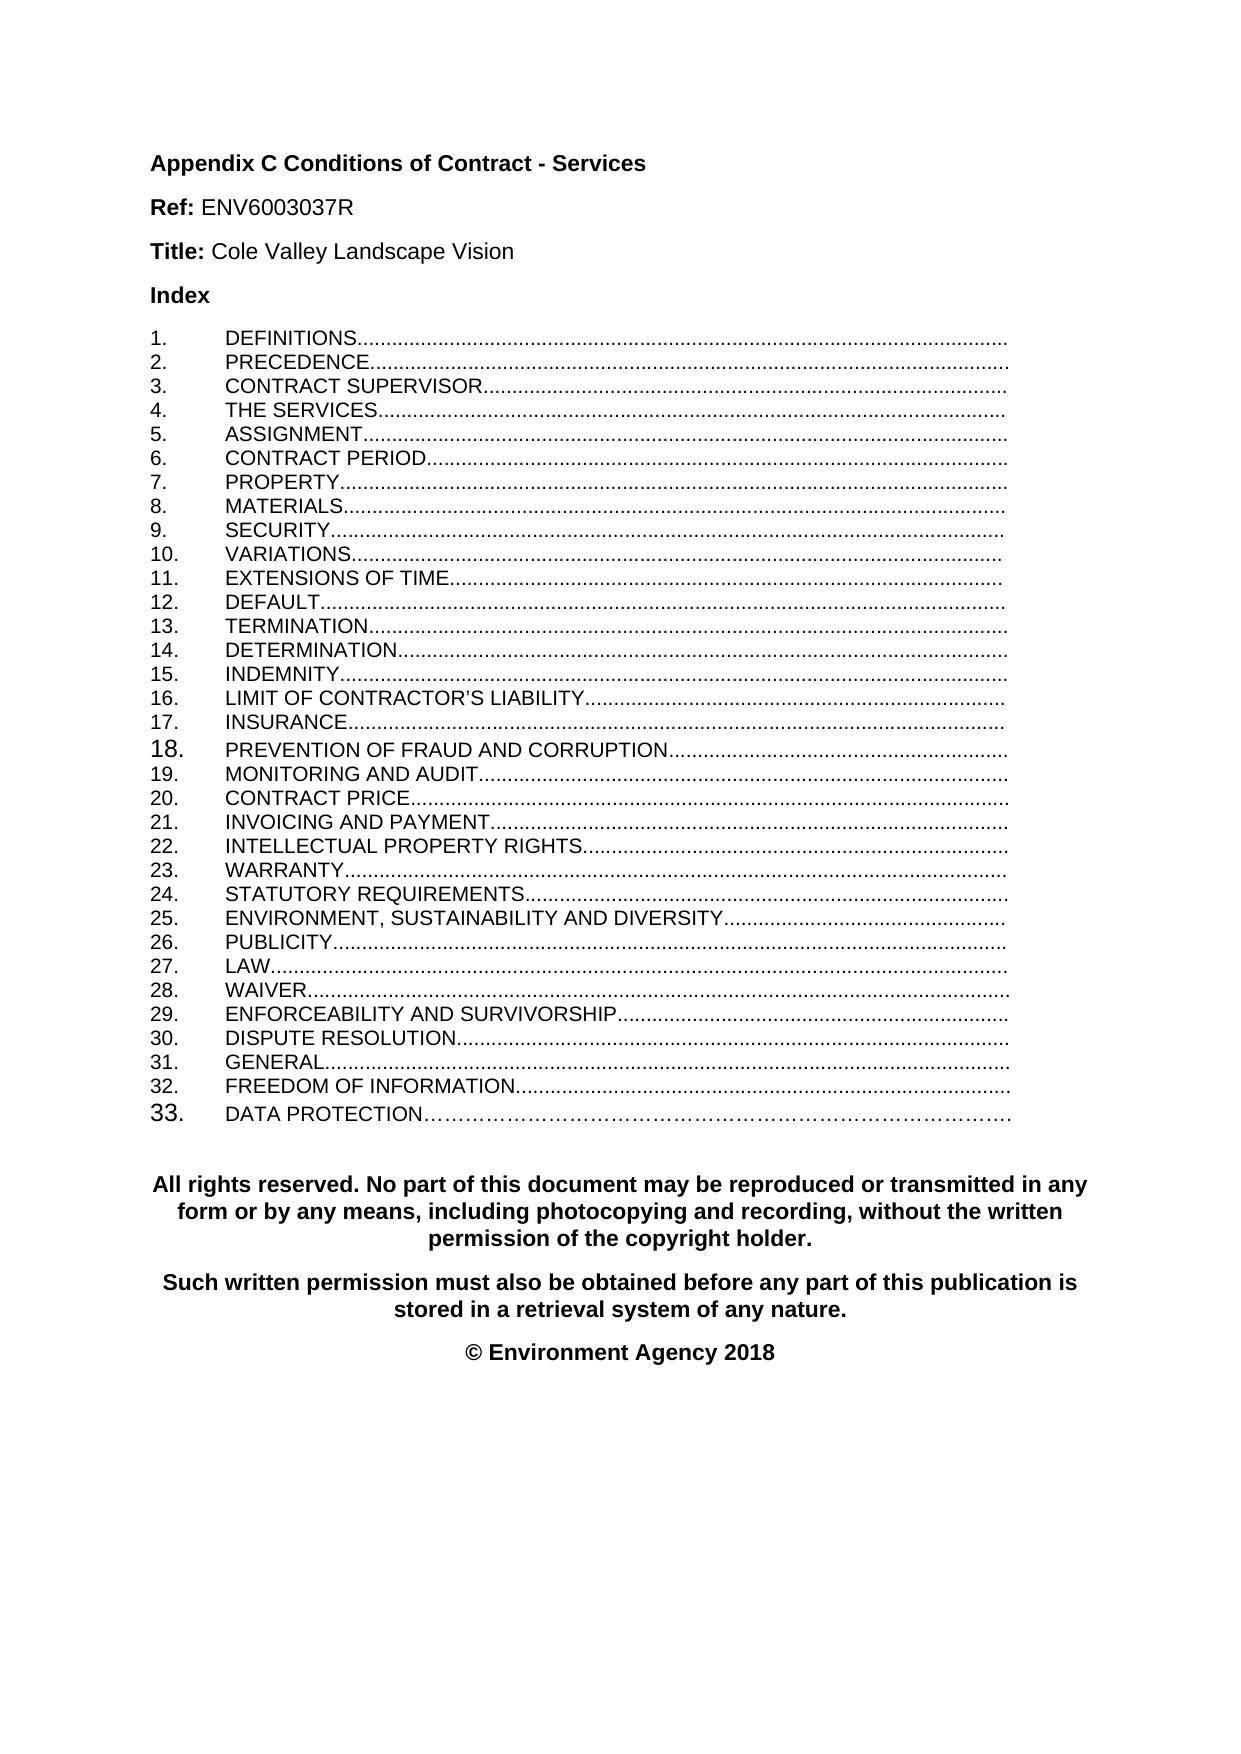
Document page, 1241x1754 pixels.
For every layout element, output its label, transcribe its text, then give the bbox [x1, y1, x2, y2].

list WARRANTY................................................................................................................... [150, 858, 1090, 882]
list GENERAL....................................................................................................................... [150, 1050, 1090, 1074]
list DATA PROTECTION…………………………………………………………………………. [150, 1098, 1161, 1126]
list DETERMINATION.......................................................................................................... [150, 638, 1090, 662]
list PUBLICITY..................................................................................................................... [150, 930, 1090, 954]
list TERMINATION............................................................................................................... [150, 614, 1090, 638]
text Ref: ENV6003037R [150, 194, 1090, 220]
list ENVIRONMENT, SUSTAINABILITY AND DIVERSITY................................................. [150, 906, 1090, 930]
list ENFORCEABILITY AND SURVIVORSHIP.................................................................... [150, 1002, 1090, 1026]
list INDEMNITY.................................................................................................................... [150, 662, 1090, 686]
list LAW................................................................................................................................ [150, 954, 1090, 978]
text Such written permission must also be obtained before any part of this publication is stored in a retrieval system of any nature. [150, 1269, 1090, 1322]
list DISPUTE RESOLUTION................................................................................................ [150, 1026, 1090, 1050]
text Appendix C Conditions of Contract - Services [150, 150, 1090, 176]
list LIMIT OF CONTRACTOR’S LIABILITY......................................................................... [150, 686, 1090, 709]
text © Environment Agency 2018 [150, 1339, 1090, 1365]
list DEFINITIONS................................................................................................................. [150, 326, 1090, 350]
list PRECEDENCE............................................................................................................... [150, 350, 1090, 374]
list INVOICING AND PAYMENT.......................................................................................... [150, 810, 1090, 834]
list MATERIALS................................................................................................................... [150, 494, 1090, 518]
text Title: Cole Valley Landscape Vision [150, 238, 1090, 264]
list MONITORING AND AUDIT............................................................................................ [150, 762, 1090, 786]
list WAIVER.......................................................................................................................... [150, 978, 1090, 1002]
list DEFAULT....................................................................................................................... [150, 590, 1090, 614]
list PROPERTY.................................................................................................................... [150, 470, 1090, 494]
list INTELLECTUAL PROPERTY RIGHTS.......................................................................... [150, 834, 1090, 858]
list CONTRACT PRICE........................................................................................................ [150, 786, 1090, 810]
list PREVENTION OF FRAUD AND CORRUPTION........................................................... [150, 733, 1090, 762]
list CONTRACT SUPERVISOR........................................................................................... [150, 374, 1090, 398]
list CONTRACT PERIOD..................................................................................................... [150, 446, 1090, 470]
list THE SERVICES............................................................................................................. [150, 398, 1090, 422]
text All rights reserved. No part of this document may be reproduced or transmitted in any form or by any means, including photocopying and recording, without the written permission of the copyright holder. [150, 1171, 1090, 1252]
list FREEDOM OF INFORMATION...................................................................................... [150, 1074, 1161, 1098]
list EXTENSIONS OF TIME................................................................................................ [150, 566, 1090, 590]
list STATUTORY REQUIREMENTS.................................................................................... [150, 882, 1090, 906]
list SECURITY..................................................................................................................... [150, 518, 1090, 542]
text Index [150, 282, 1090, 308]
list ASSIGNMENT................................................................................................................ [150, 422, 1090, 446]
list VARIATIONS................................................................................................................. [150, 542, 1090, 566]
list INSURANCE.................................................................................................................. [150, 709, 1090, 733]
